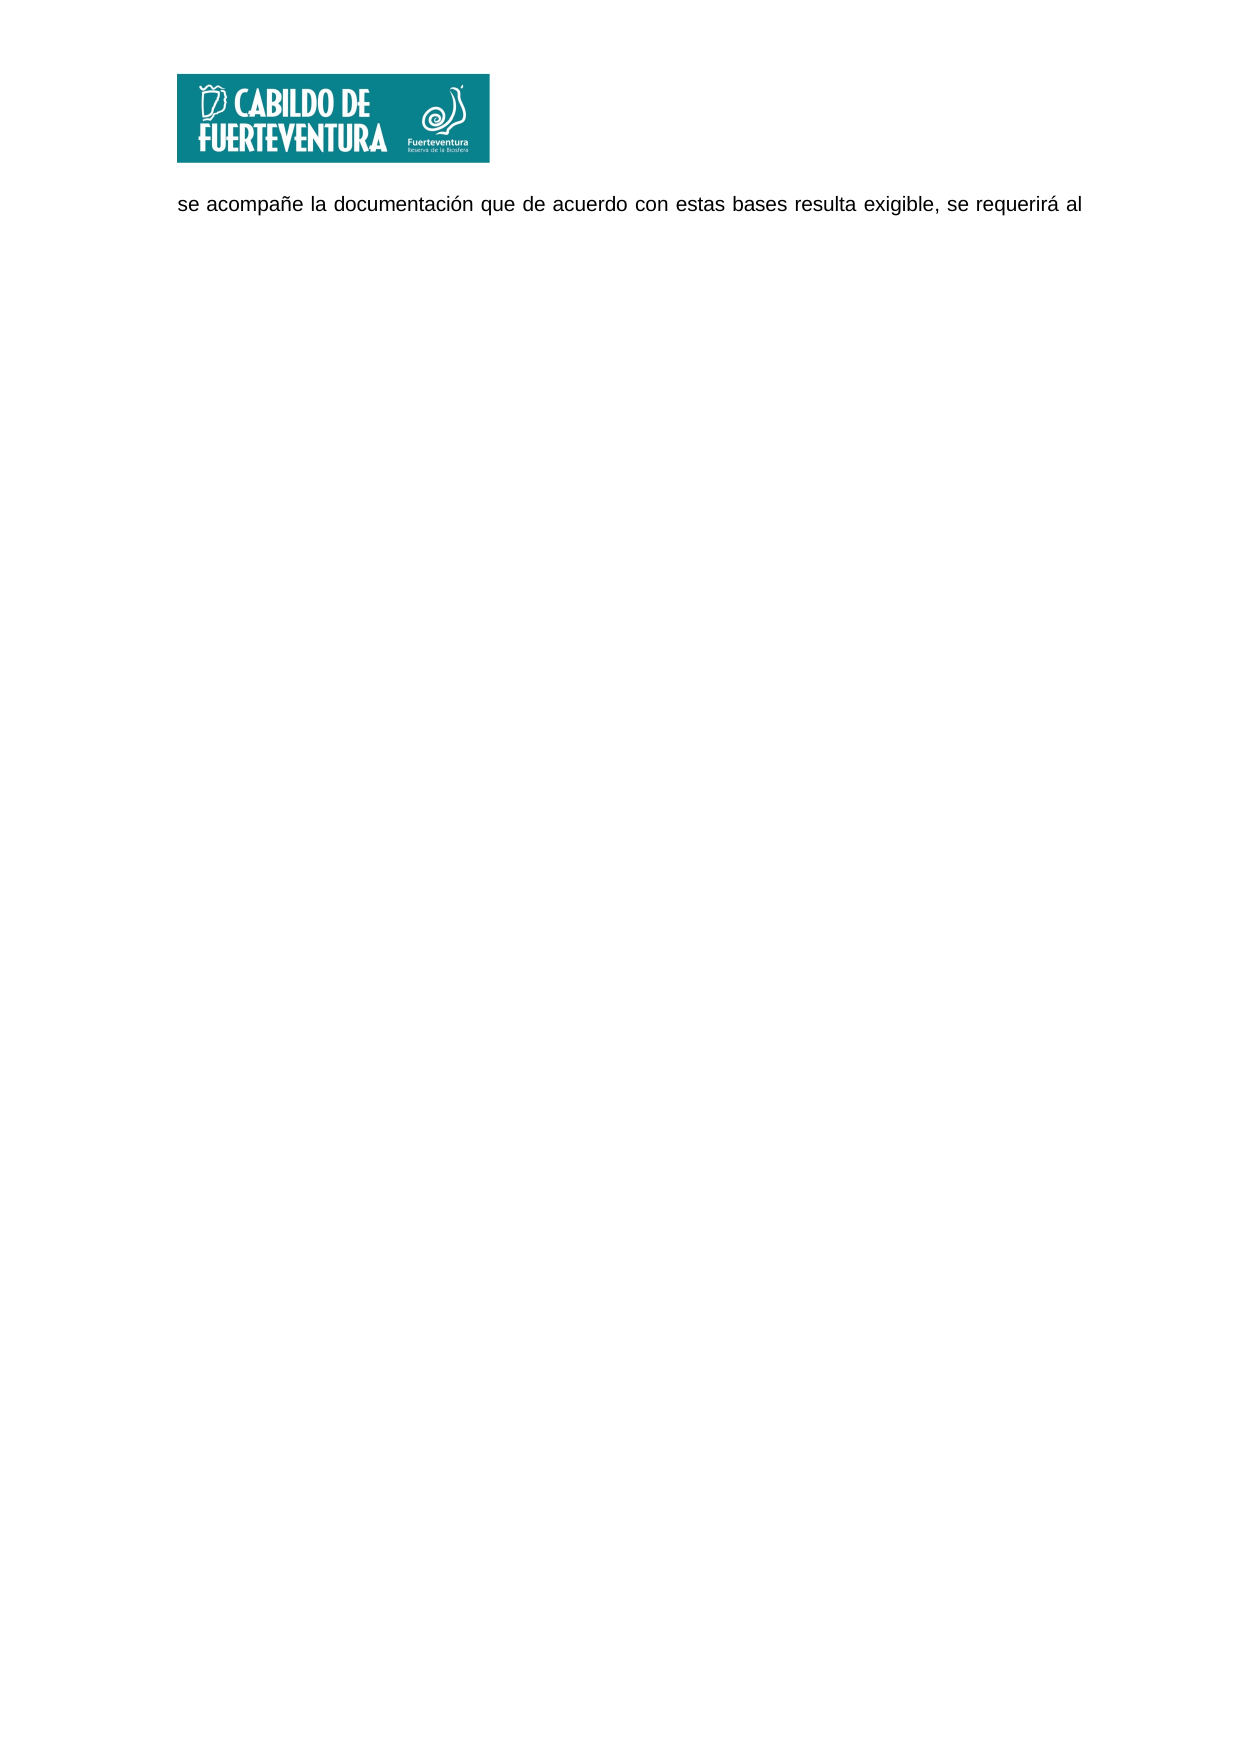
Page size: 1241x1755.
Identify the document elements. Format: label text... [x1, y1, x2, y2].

text se acompañe la documentación que de acuerdo con estas bases resulta exigible, se requerirá al [177, 192, 1094, 216]
